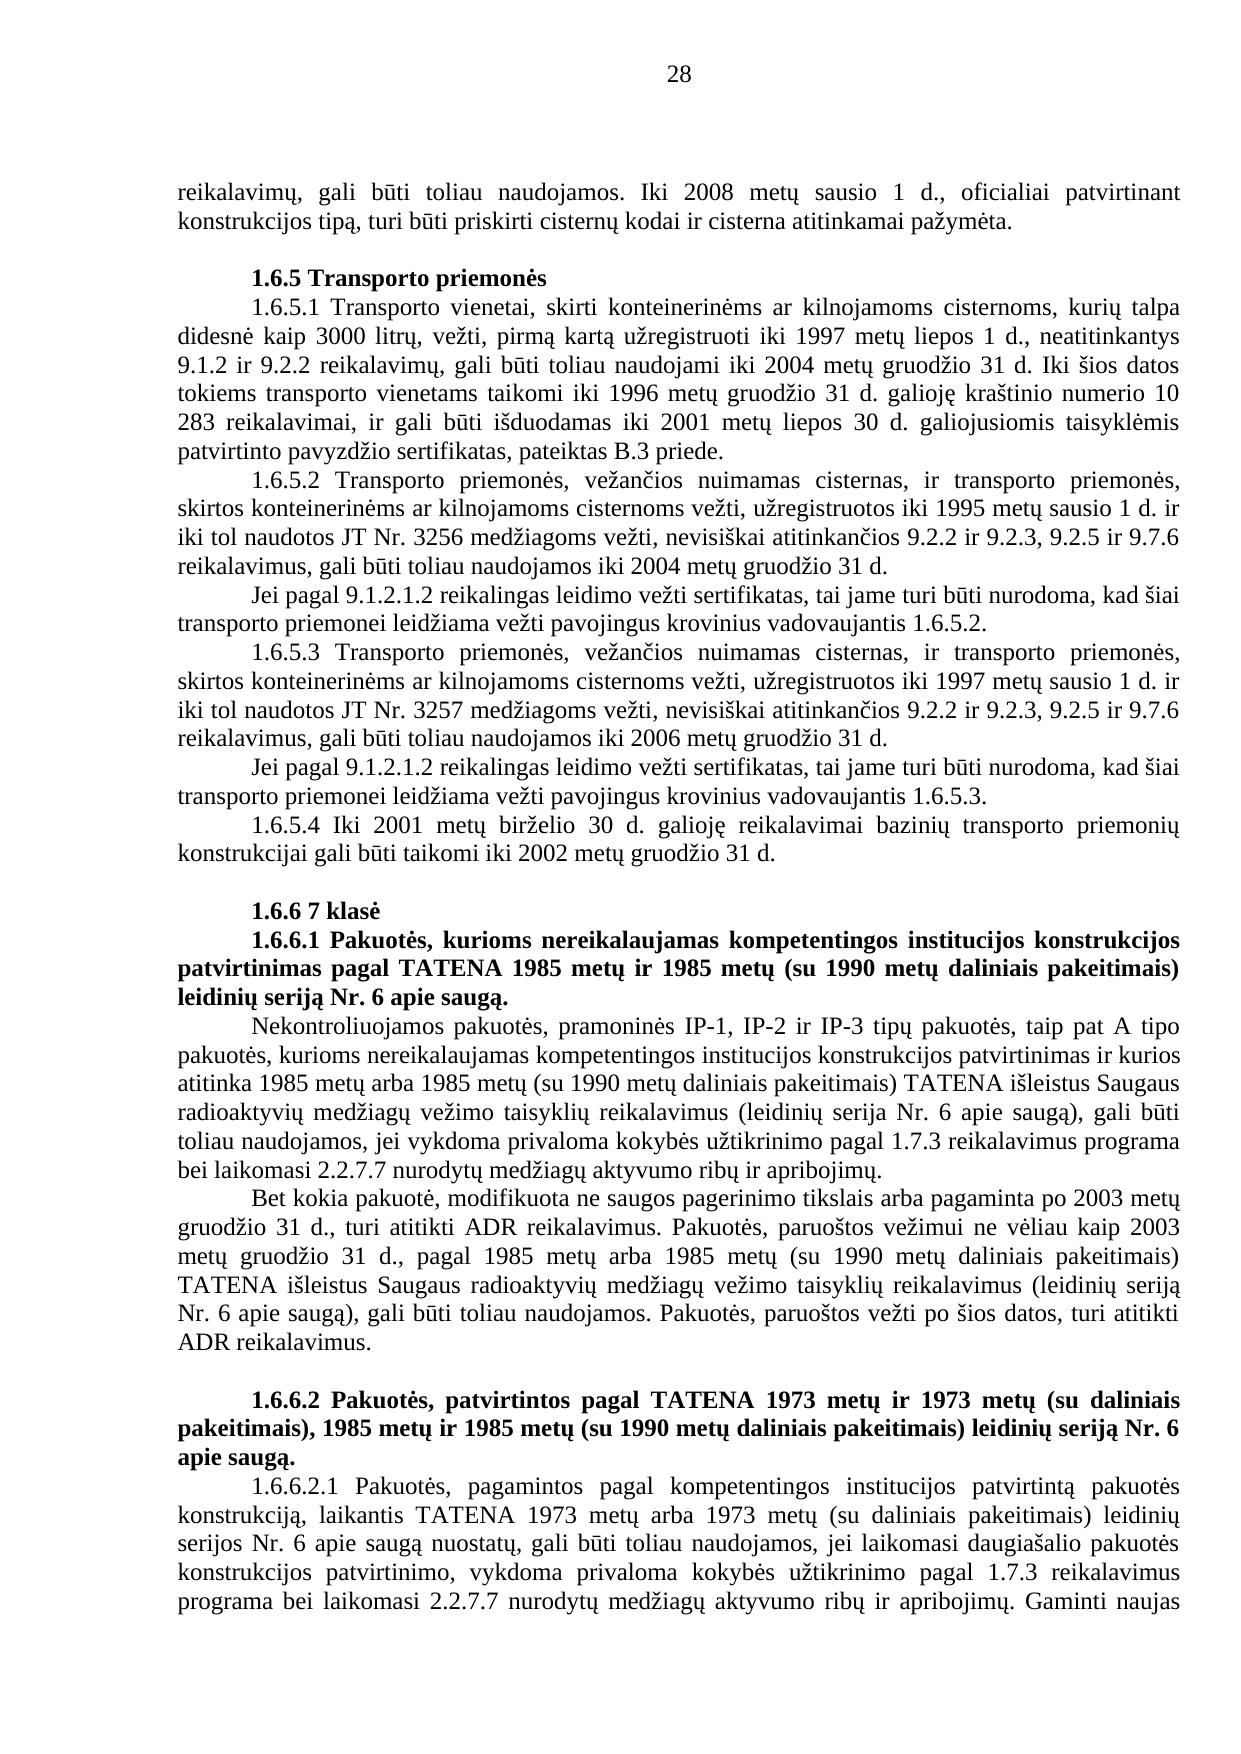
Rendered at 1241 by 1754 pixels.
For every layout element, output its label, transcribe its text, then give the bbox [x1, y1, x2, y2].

text 1.6.6.2.1 Pakuotės, pagamintos pagal kompetentingos institucijos patvirtintą pakuotės konstrukciją, laikantis TATENA 1973 metų arba 1973 metų (su daliniais pakeitimais) leidinių serijos Nr. 6 apie saugą nuostatų, gali būti toliau naudojamos, jei laikomasi daugiašalio pakuotės konstrukcijos patvirtinimo, vykdoma privaloma kokybės užtikrinimo pagal 1.7.3 reikalavimus programa bei laikomasi 2.2.7.7 nurodytų medžiagų aktyvumo ribų ir apribojimų. Gaminti naujas [177, 1471, 1181, 1615]
text Jei pagal 9.1.2.1.2 reikalingas leidimo vežti sertifikatas, tai jame turi būti nurodoma, kad šiai transporto priemonei leidžiama vežti pavojingus krovinius vadovaujantis 1.6.5.2. [177, 580, 1181, 637]
text 1.6.6.2 Pakuotės, patvirtintos pagal TATENA 1973 metų ir 1973 metų (su daliniais pakeitimais), 1985 metų ir 1985 metų (su 1990 metų daliniais pakeitimais) leidinių seriją Nr. 6 apie saugą. [177, 1385, 1181, 1471]
text 1.6.5.1 Transporto vienetai, skirti konteinerinėms ar kilnojamoms cisternoms, kurių talpa didesnė kaip 3000 litrų, vežti, pirmą kartą užregistruoti iki 1997 metų liepos 1 d., neatitinkantys 9.1.2 ir 9.2.2 reikalavimų, gali būti toliau naudojami iki 2004 metų gruodžio 31 d. Iki šios datos tokiems transporto vienetams taikomi iki 1996 metų gruodžio 31 d. galioję kraštinio numerio 10 283 reikalavimai, ir gali būti išduodamas iki 2001 metų liepos 30 d. galiojusiomis taisyklėmis patvirtinto pavyzdžio sertifikatas, pateiktas B.3 priede. [177, 292, 1181, 465]
text 1.6.5 Transporto priemonės [177, 263, 1181, 292]
text 1.6.5.3 Transporto priemonės, vežančios nuimamas cisternas, ir transporto priemonės, skirtos konteinerinėms ar kilnojamoms cisternoms vežti, užregistruotos iki 1997 metų sausio 1 d. ir iki tol naudotos JT Nr. 3257 medžiagoms vežti, nevisiškai atitinkančios 9.2.2 ir 9.2.3, 9.2.5 ir 9.7.6 reikalavimus, gali būti toliau naudojamos iki 2006 metų gruodžio 31 d. [177, 637, 1181, 752]
text reikalavimų, gali būti toliau naudojamos. Iki 2008 metų sausio 1 d., oficialiai patvirtinant konstrukcijos tipą, turi būti priskirti cisternų kodai ir cisterna atitinkamai pažymėta. [177, 177, 1181, 235]
text 1.6.6 7 klasė [177, 896, 1181, 925]
text 1.6.5.2 Transporto priemonės, vežančios nuimamas cisternas, ir transporto priemonės, skirtos konteinerinėms ar kilnojamoms cisternoms vežti, užregistruotos iki 1995 metų sausio 1 d. ir iki tol naudotos JT Nr. 3256 medžiagoms vežti, nevisiškai atitinkančios 9.2.2 ir 9.2.3, 9.2.5 ir 9.7.6 reikalavimus, gali būti toliau naudojamos iki 2004 metų gruodžio 31 d. [177, 465, 1181, 580]
text 1.6.5.4 Iki 2001 metų birželio 30 d. galioję reikalavimai bazinių transporto priemonių konstrukcijai gali būti taikomi iki 2002 metų gruodžio 31 d. [177, 810, 1181, 867]
text Jei pagal 9.1.2.1.2 reikalingas leidimo vežti sertifikatas, tai jame turi būti nurodoma, kad šiai transporto priemonei leidžiama vežti pavojingus krovinius vadovaujantis 1.6.5.3. [177, 752, 1181, 810]
text Bet kokia pakuotė, modifikuota ne saugos pagerinimo tikslais arba pagaminta po 2003 metų gruodžio 31 d., turi atitikti ADR reikalavimus. Pakuotės, paruoštos vežimui ne vėliau kaip 2003 metų gruodžio 31 d., pagal 1985 metų arba 1985 metų (su 1990 metų daliniais pakeitimais) TATENA išleistus Saugaus radioaktyvių medžiagų vežimo taisyklių reikalavimus (leidinių seriją Nr. 6 apie saugą), gali būti toliau naudojamos. Pakuotės, paruoštos vežti po šios datos, turi atitikti ADR reikalavimus. [177, 1183, 1181, 1356]
text 1.6.6.1 Pakuotės, kurioms nereikalaujamas kompetentingos institucijos konstrukcijos patvirtinimas pagal TATENA 1985 metų ir 1985 metų (su 1990 metų daliniais pakeitimais) leidinių seriją Nr. 6 apie saugą. [177, 925, 1181, 1011]
text Nekontroliuojamos pakuotės, pramoninės IP-1, IP-2 ir IP-3 tipų pakuotės, taip pat A tipo pakuotės, kurioms nereikalaujamas kompetentingos institucijos konstrukcijos patvirtinimas ir kurios atitinka 1985 metų arba 1985 metų (su 1990 metų daliniais pakeitimais) TATENA išleistus Saugaus radioaktyvių medžiagų vežimo taisyklių reikalavimus (leidinių serija Nr. 6 apie saugą), gali būti toliau naudojamos, jei vykdoma privaloma kokybės užtikrinimo pagal 1.7.3 reikalavimus programa bei laikomasi 2.2.7.7 nurodytų medžiagų aktyvumo ribų ir apribojimų. [177, 1011, 1181, 1183]
